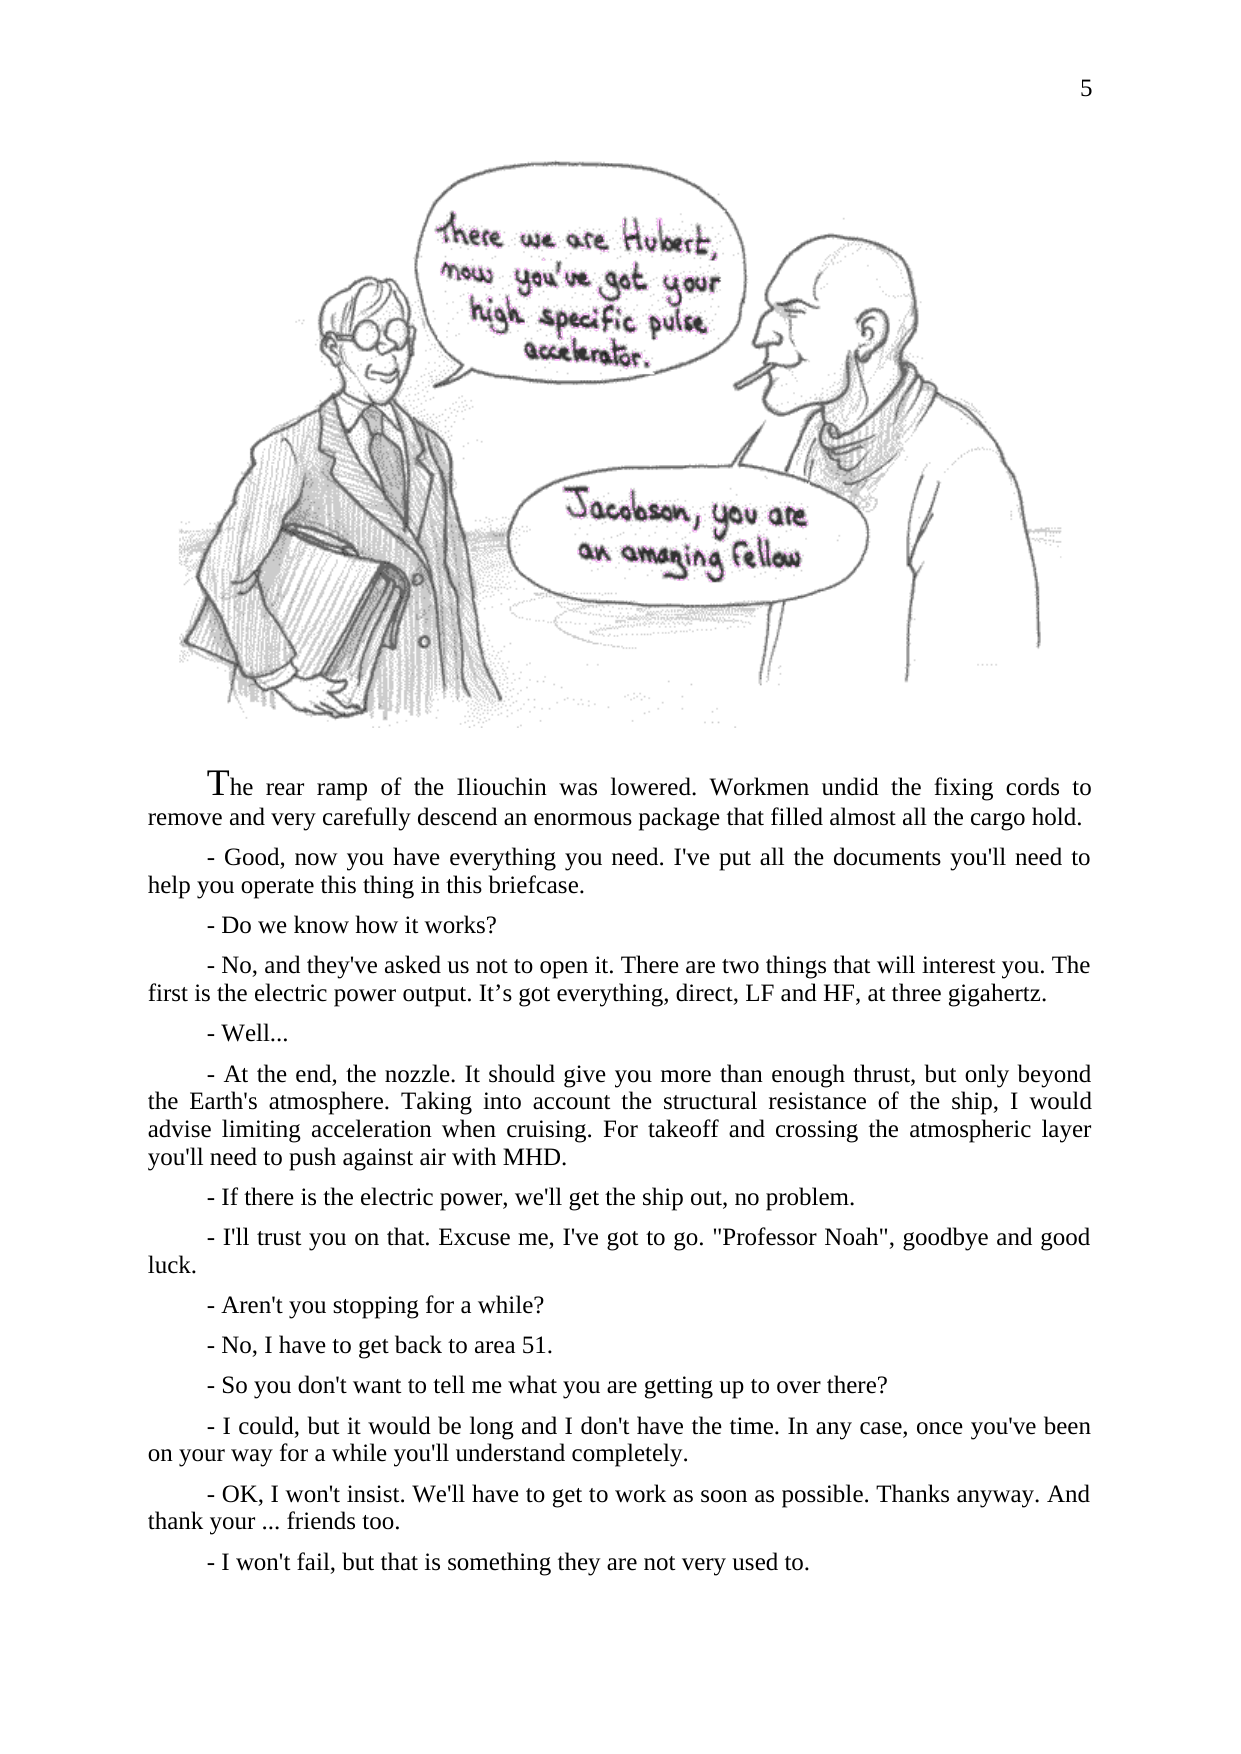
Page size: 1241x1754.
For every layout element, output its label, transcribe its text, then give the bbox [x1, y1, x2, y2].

text - Do we know how it works? [148, 911, 1092, 939]
text - If there is the electric power, we'll get the ship out, no problem. [148, 1183, 1092, 1211]
picture [178, 156, 1062, 728]
text - I won't fail, but that is something they are not very used to. [148, 1548, 1092, 1575]
text - I could, but it would be long and I don't have the time. In any case, once you've been on your way for a while you'll understand completely. [148, 1412, 1092, 1467]
text - OK, I won't insist. We'll have to get to work as soon as possible. Thanks anyway. And thank your ... friends too. [148, 1480, 1092, 1535]
text - I'll trust you on that. Excuse me, I've got to go. "Professor Noah", goodbye and good luck. [148, 1223, 1092, 1279]
text - At the end, the nozzle. It should give you more than enough thrust, but only beyond the Earth's atmosphere. Taking into account the structural resistance of the ship, I would advise limiting acceleration when cruising. For takeoff and crossing the atmospheric layer you'll need to push against air with MHD. [148, 1060, 1092, 1171]
text - Aren't you stopping for a while? [148, 1291, 1092, 1319]
text - No, I have to get back to area 51. [148, 1331, 1092, 1359]
text - Good, now you have everything you need. I've put all the documents you'll need to help you operate this thing in this briefcase. [148, 843, 1092, 899]
text The rear ramp of the Iliouchin was lowered. Workmen undid the fixing cords to remove and very carefully descend an enormous package that filled almost all the cargo hold. [148, 762, 1092, 831]
text - No, and they've asked us not to open it. There are two things that will interest you. The first is the electric power output. It’s got everything, direct, LF and HF, at three gigahertz. [148, 952, 1092, 1007]
text - Well... [148, 1019, 1092, 1047]
text - So you don't want to tell me what you are getting up to over there? [148, 1372, 1092, 1399]
